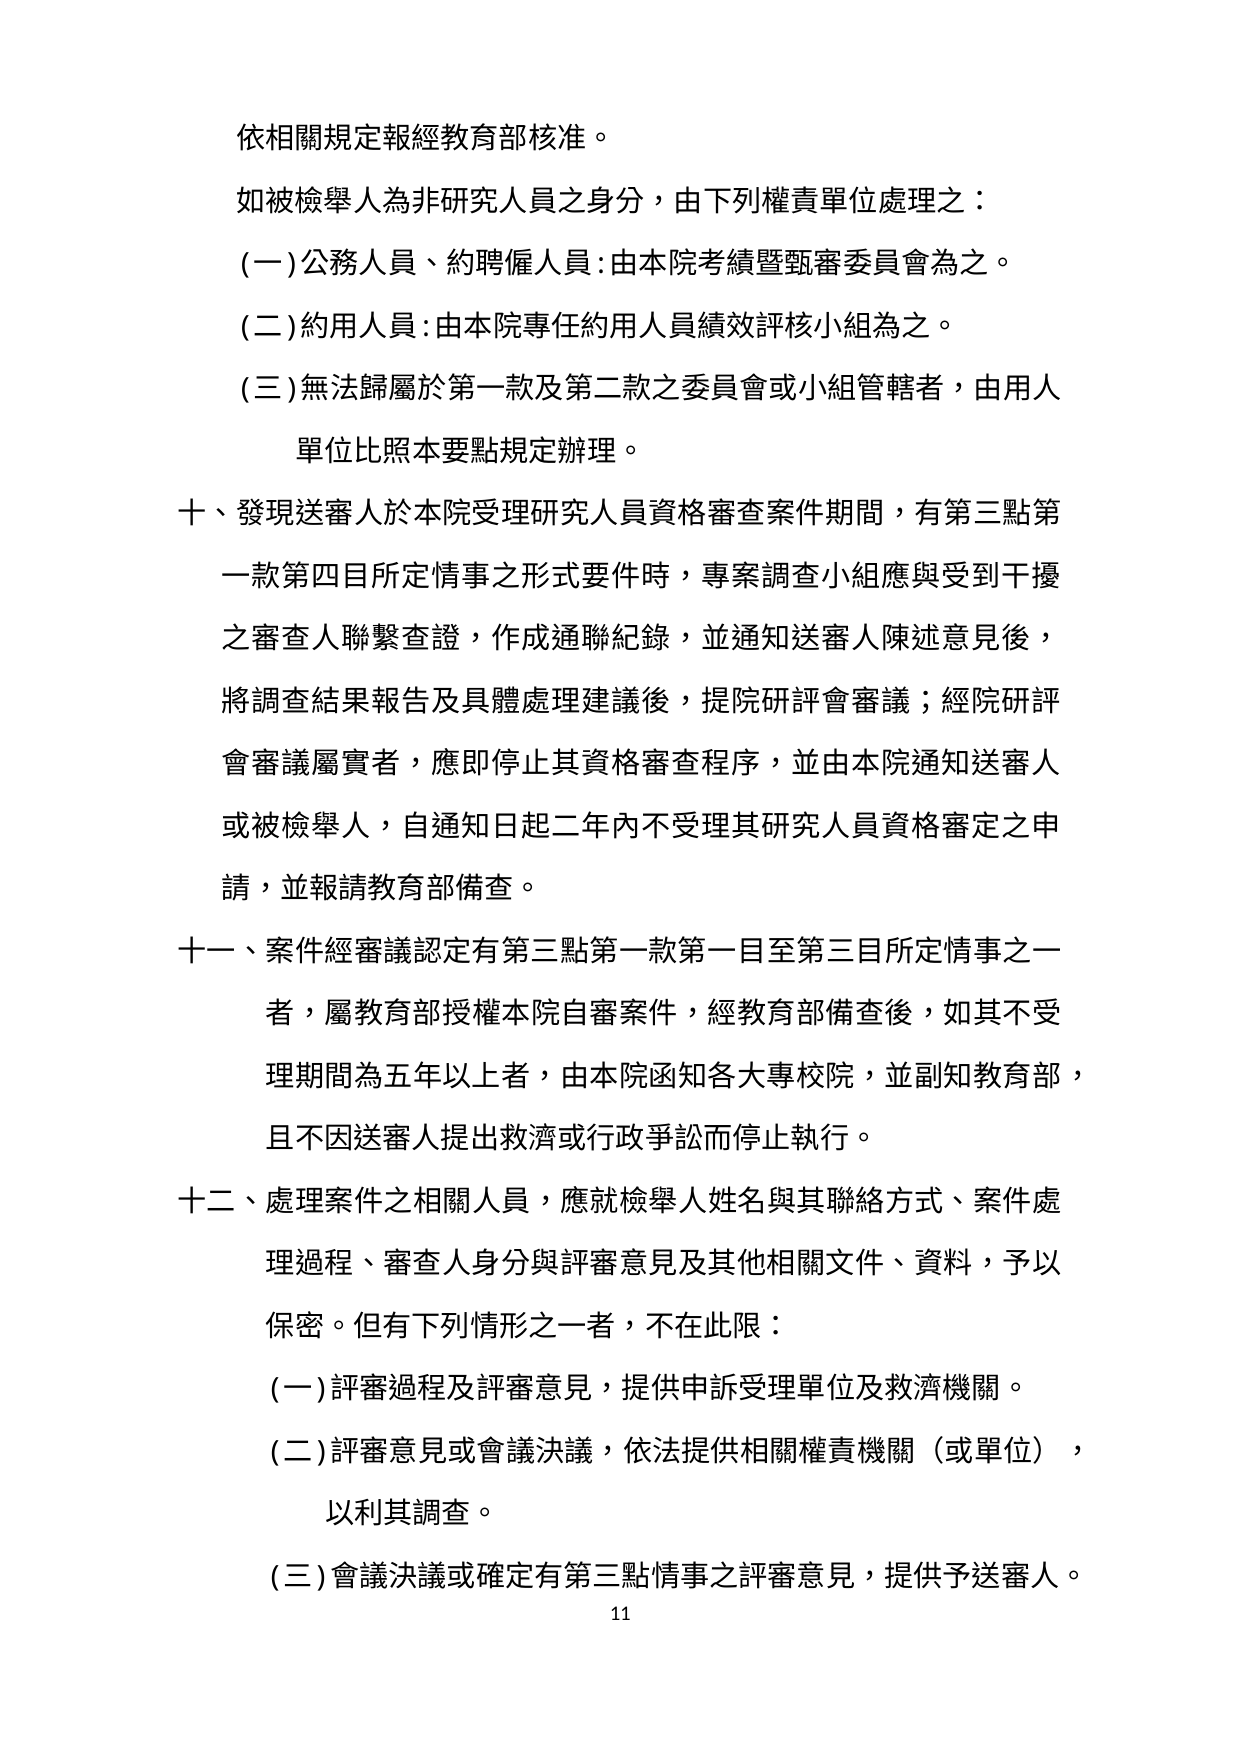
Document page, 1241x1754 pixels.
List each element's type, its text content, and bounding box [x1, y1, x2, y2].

text (一)公務人員、約聘僱人員:由本院考績暨甄審委員會為之。 [236, 219, 1063, 282]
text (一)評審過程及評審意見，提供申訴受理單位及救濟機關。 [266, 1344, 1063, 1407]
text (二)約用人員:由本院專任約用人員績效評核小組為之。 [236, 282, 1063, 344]
text 依相關規定報經教育部核准。 [236, 94, 1063, 157]
text 如被檢舉人為非研究人員之身分，由下列權責單位處理之： [236, 157, 1063, 219]
text 十、發現送審人於本院受理研究人員資格審查案件期間，有第三點第一款第四目所定情事之形式要件時，專案調查小組應與受到干擾之審查人聯繫查證，作成通聯紀錄，並通知送審人陳述意見後，將調查結果報告及具體處理建議後，提院研評會審議；經院研評會審議屬實者，應即停止其資格審查程序，並由本院通知送審人或被檢舉人，自通知日起二年內不受理其研究人員資格審定之申請，並報請教育部備查。 [177, 469, 1063, 907]
text 十二、處理案件之相關人員，應就檢舉人姓名與其聯絡方式、案件處理過程、審查人身分與評審意見及其他相關文件、資料，予以保密。但有下列情形之一者，不在此限： [177, 1157, 1063, 1344]
text (三)會議決議或確定有第三點情事之評審意見，提供予送審人。 [266, 1532, 1063, 1594]
text 十一、案件經審議認定有第三點第一款第一目至第三目所定情事之一者，屬教育部授權本院自審案件，經教育部備查後，如其不受理期間為五年以上者，由本院函知各大專校院，並副知教育部，且不因送審人提出救濟或行政爭訟而停止執行。 [177, 907, 1063, 1157]
text (二)評審意見或會議決議，依法提供相關權責機關（或單位），以利其調查。 [266, 1407, 1063, 1532]
text (三)無法歸屬於第一款及第二款之委員會或小組管轄者，由用人單位比照本要點規定辦理。 [236, 344, 1063, 469]
